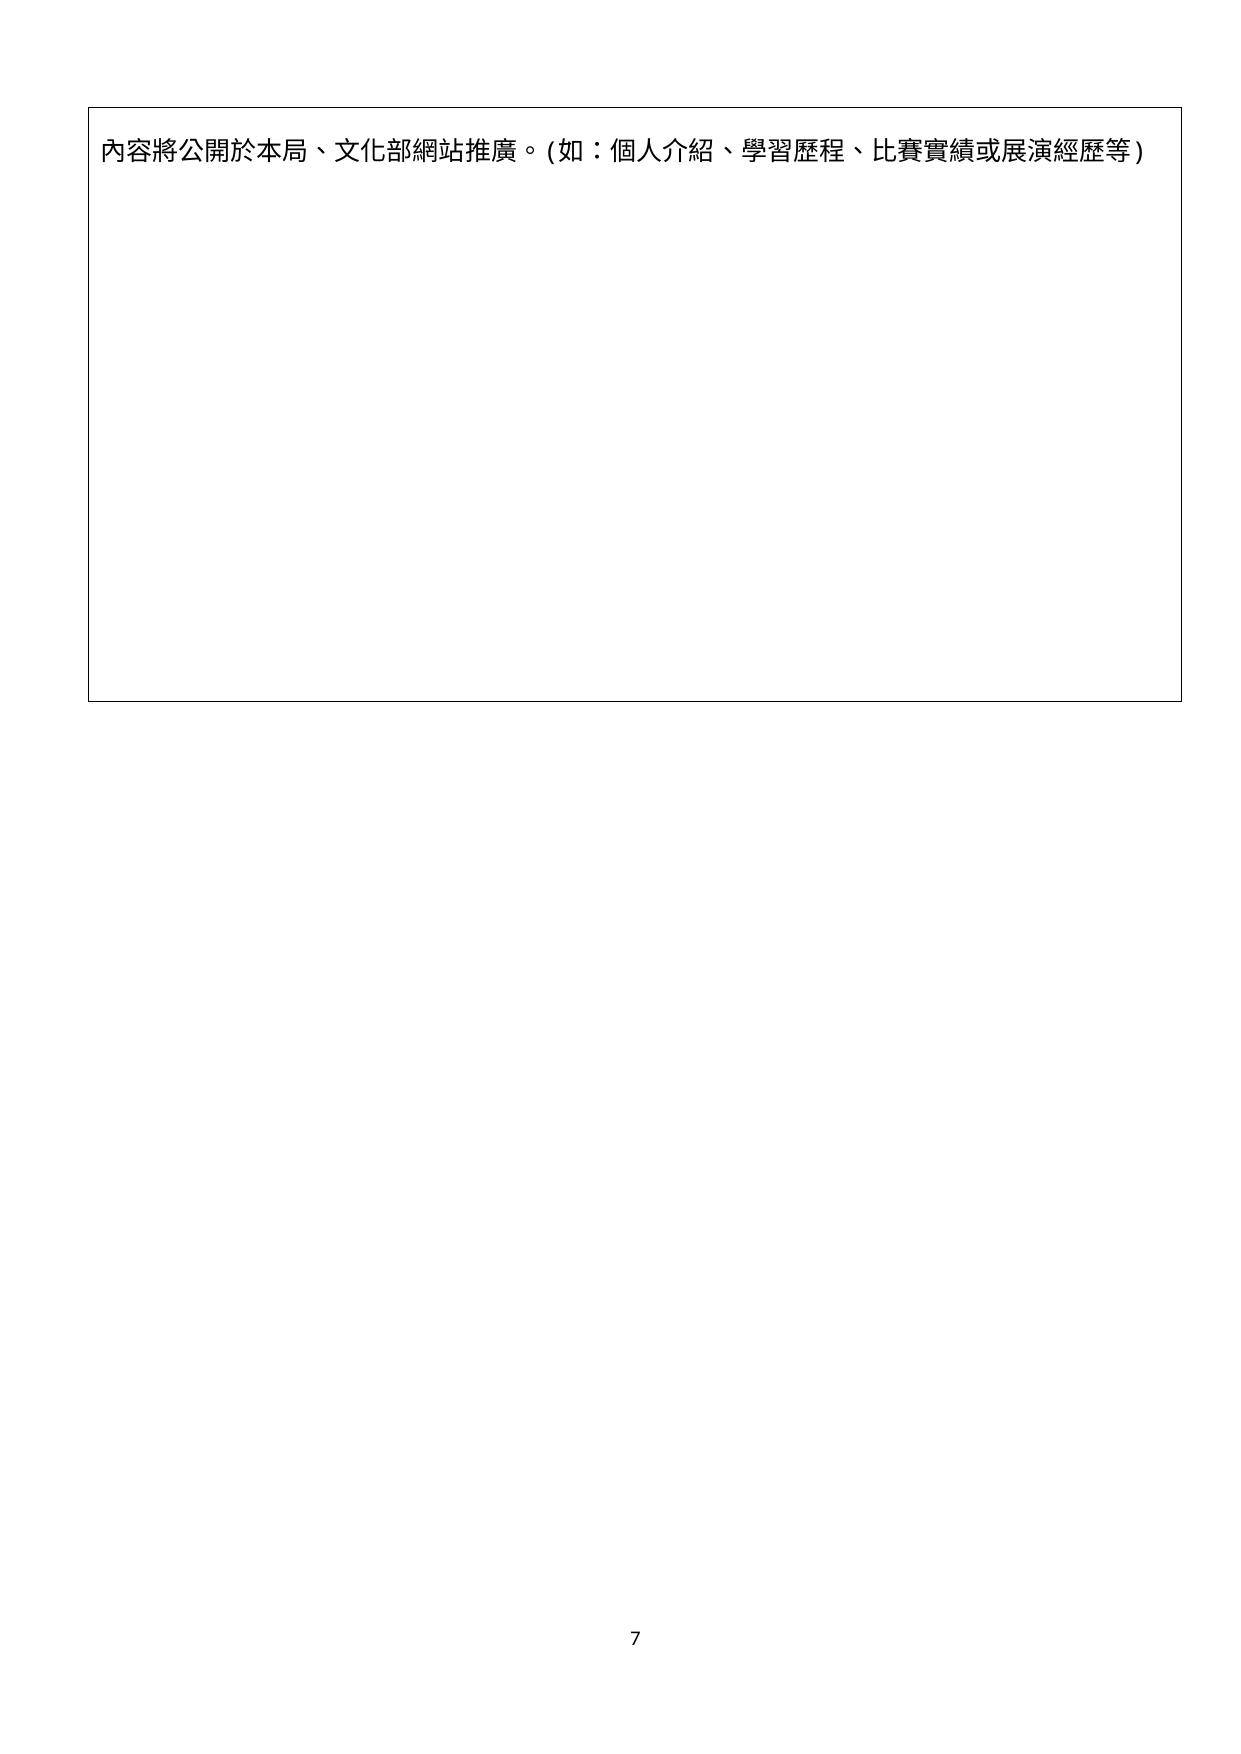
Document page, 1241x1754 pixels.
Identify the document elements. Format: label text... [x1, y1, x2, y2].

table_cell 內容將公開於本局、文化部網站推廣。(如：個人介紹、學習歷程、比賽實績或展演經歷等) [89, 108, 1181, 701]
